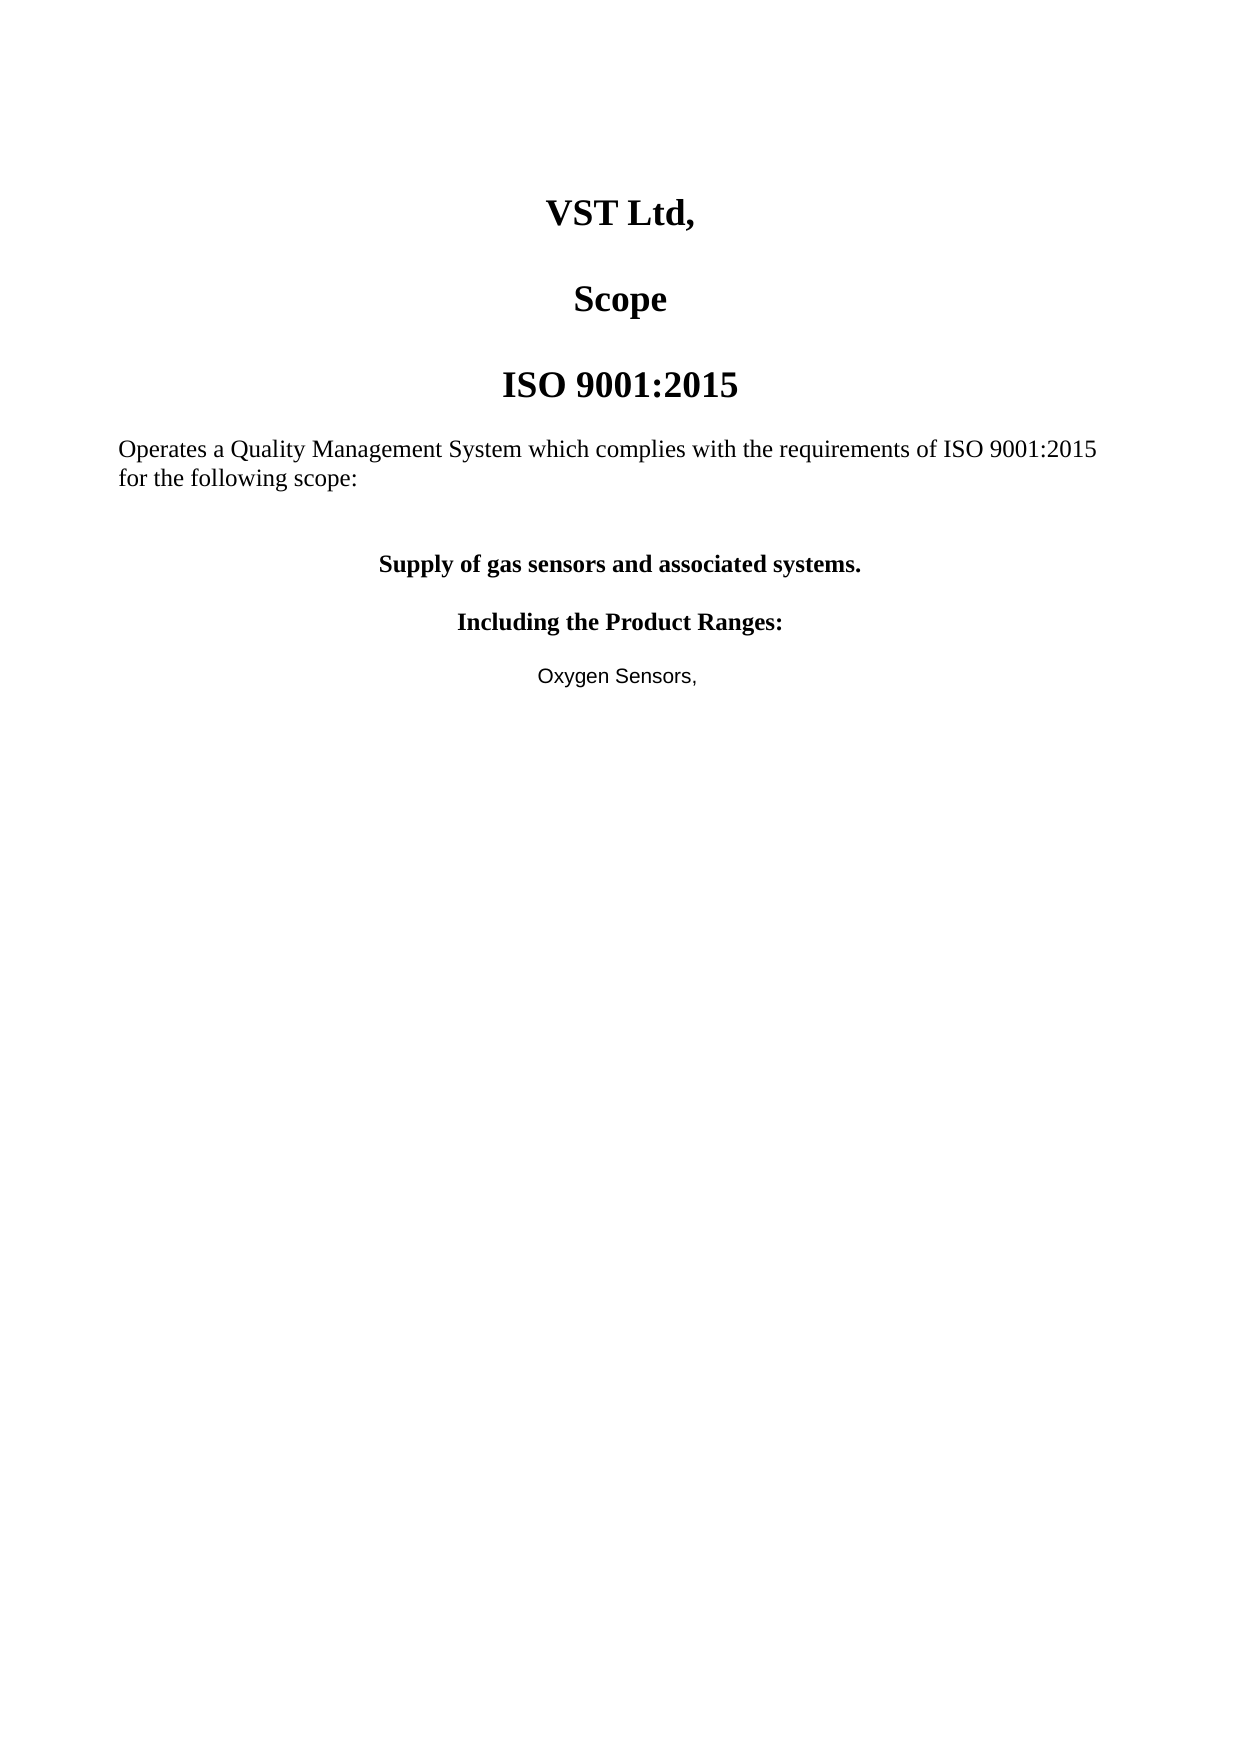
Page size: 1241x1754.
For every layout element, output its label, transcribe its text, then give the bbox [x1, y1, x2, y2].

text ISO 9001:2015 [118, 362, 1122, 406]
text Operates a Quality Management System which complies with the requirements of ISO 9001:2015 for the following scope: [118, 434, 1122, 492]
text Supply of gas sensors and associated systems. [118, 549, 1122, 578]
text Oxygen Sensors, [118, 664, 1122, 688]
text Including the Product Ranges: [118, 607, 1122, 636]
text Scope [118, 276, 1122, 319]
text VST Ltd, [118, 190, 1122, 233]
